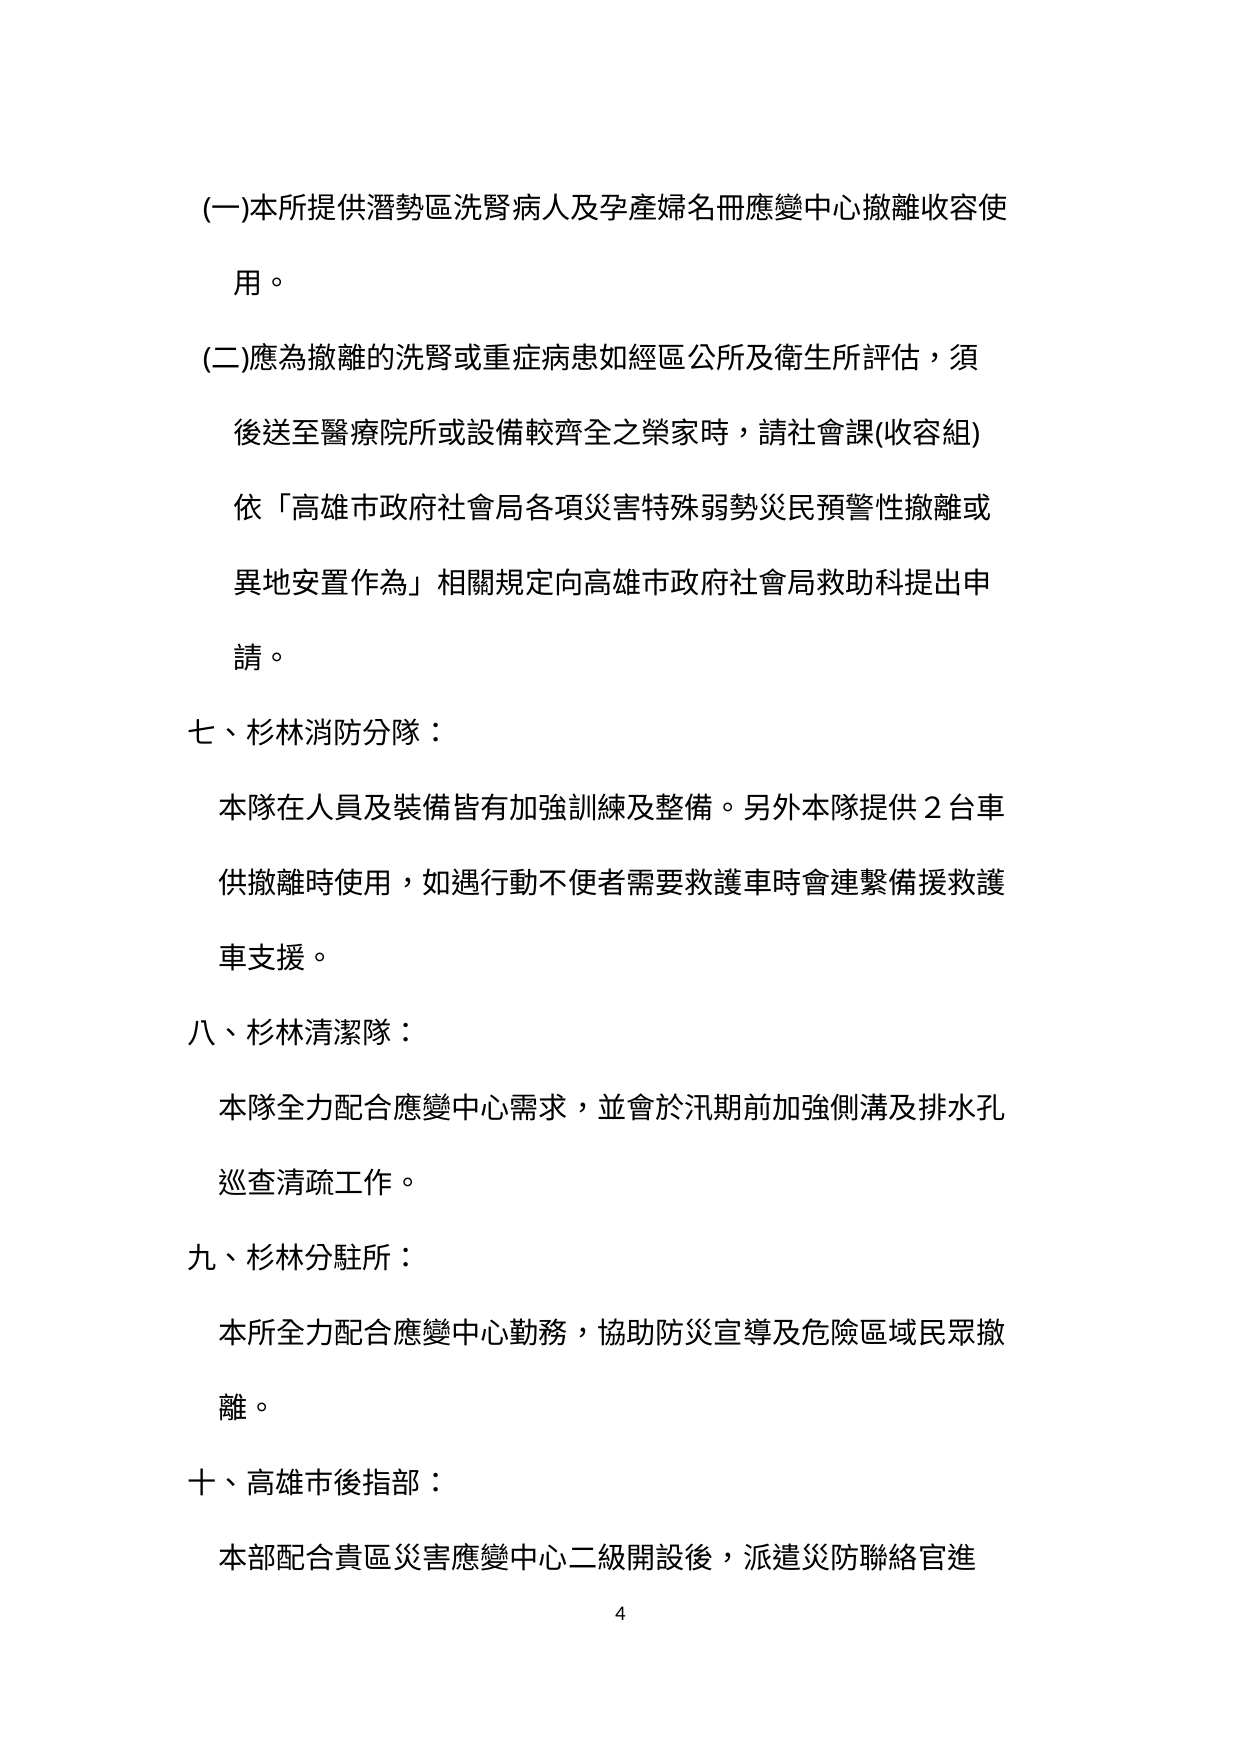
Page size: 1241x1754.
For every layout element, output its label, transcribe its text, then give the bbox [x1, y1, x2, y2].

text 八、杉林清潔隊： [187, 987, 1053, 1062]
list (一)本所提供潛勢區洗腎病人及孕產婦名冊應變中心撤離收容使 [187, 162, 1053, 237]
text (二)應為撤離的洗腎或重症病患如經區公所及衛生所評估，須 [187, 312, 1053, 387]
text 十、高雄巿後指部： [187, 1437, 1053, 1512]
text 異地安置作為」相關規定向高雄巿政府社會局救助科提出申 [187, 537, 1053, 612]
text 請。 [187, 612, 1053, 687]
text 本隊全力配合應變中心需求，並會於汛期前加強側溝及排水孔 [187, 1062, 1053, 1137]
text 後送至醫療院所或設備較齊全之榮家時，請社會課(收容組) [187, 387, 1053, 462]
list 用。 [187, 237, 1053, 312]
text 七、杉林消防分隊： [187, 687, 1053, 762]
text 離。 [187, 1362, 1053, 1437]
text 九、杉林分駐所： [187, 1212, 1053, 1287]
text 依「高雄巿政府社會局各項災害特殊弱勢災民預警性撤離或 [187, 462, 1053, 537]
text 巡查清疏工作。 [187, 1137, 1053, 1212]
text 供撤離時使用，如遇行動不便者需要救護車時會連繫備援救護 [187, 837, 1053, 912]
text 本所全力配合應變中心勤務，協助防災宣導及危險區域民眾撤 [187, 1287, 1053, 1362]
text 本隊在人員及裝備皆有加強訓練及整備。另外本隊提供２台車 [187, 762, 1053, 837]
text 車支援。 [187, 912, 1053, 987]
text 本部配合貴區災害應變中心二級開設後，派遣災防聯絡官進 [187, 1512, 1053, 1587]
